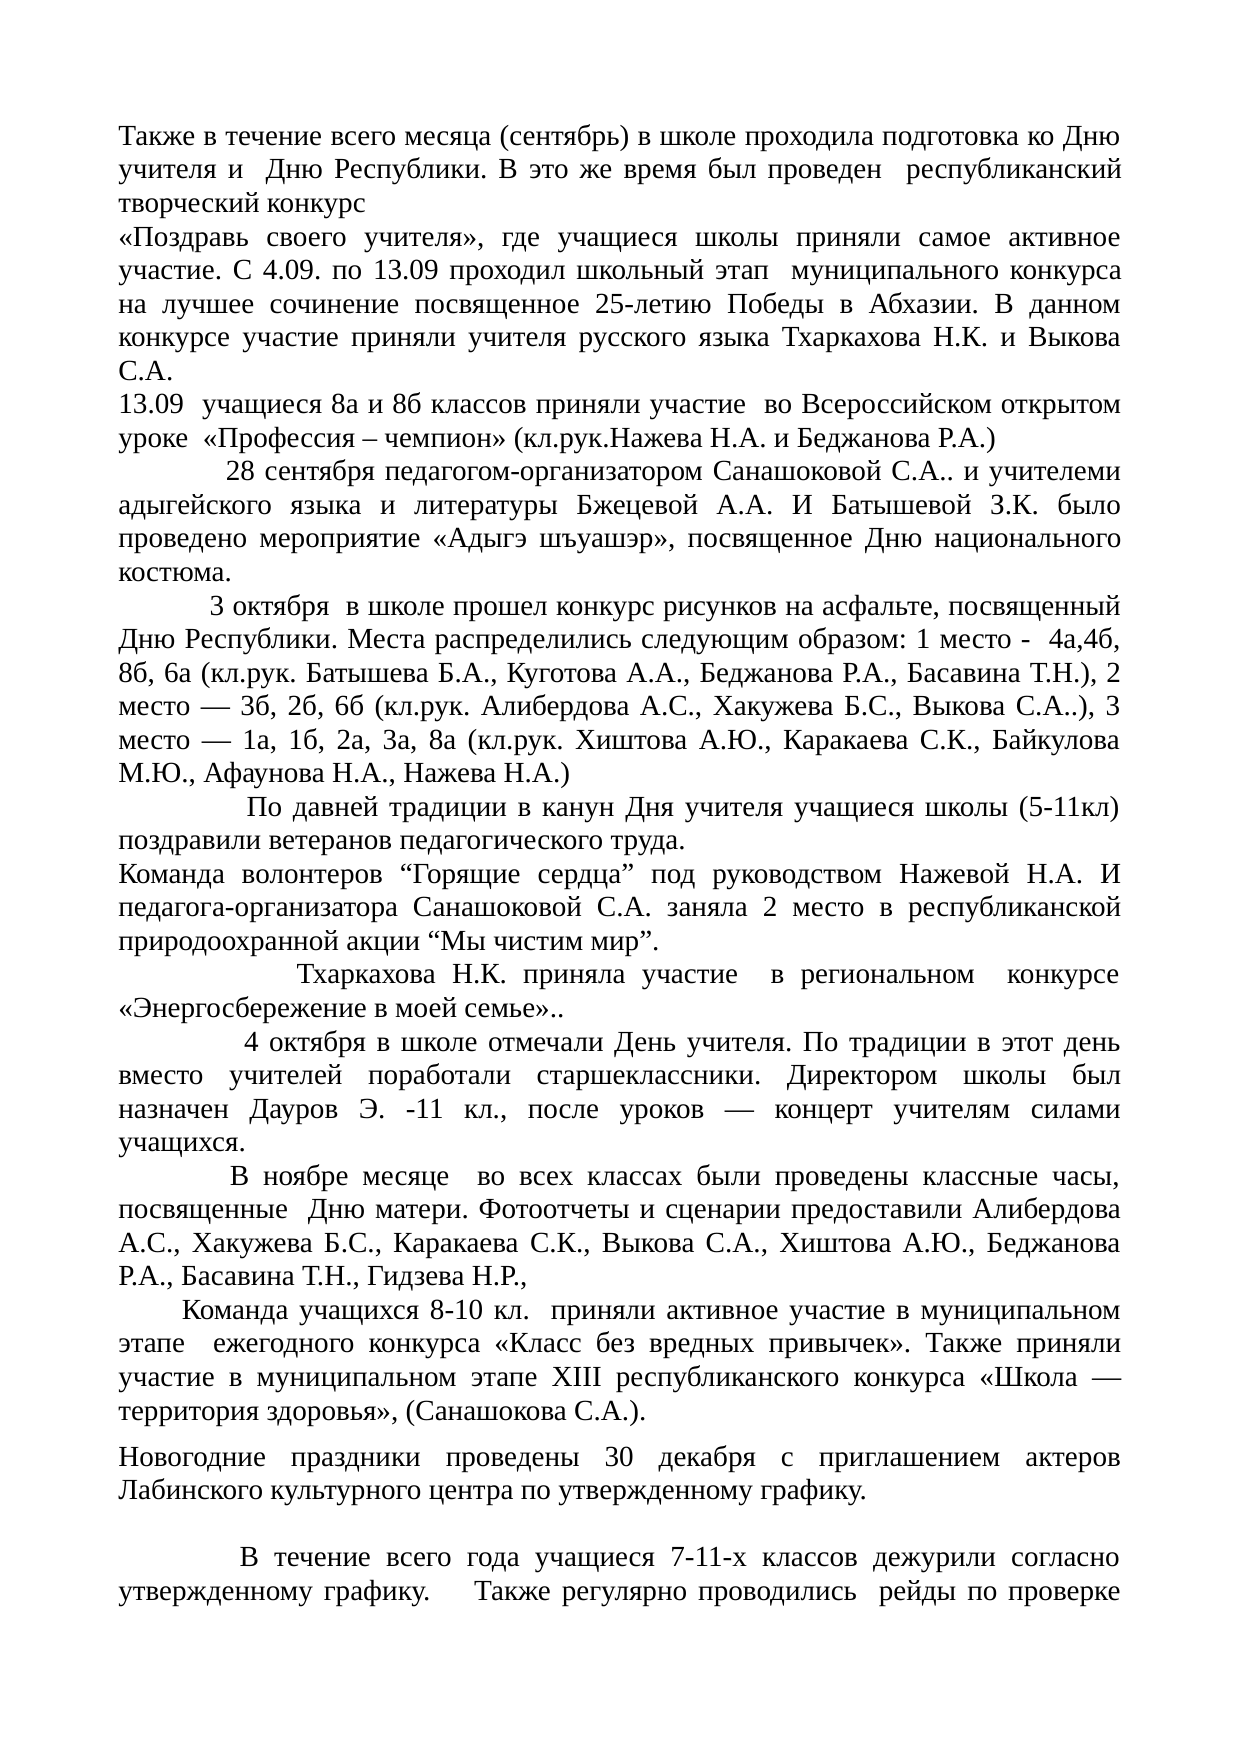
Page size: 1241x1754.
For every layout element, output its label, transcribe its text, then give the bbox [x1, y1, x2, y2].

text Команда волонтеров “Горящие сердца” под руководством Нажевой Н.А. И педагога-организатора Санашоковой С.А. заняла 2 место в республиканской природоохранной акции “Мы чистим мир”. [118, 856, 1122, 957]
text Тхаркахова Н.К. приняла участие в региональном конкурсе «Энергосбережение в моей семье».. [118, 957, 1122, 1024]
text Также в течение всего месяца (сентябрь) в школе проходила подготовка ко Дню учителя и Дню Республики. В это же время был проведен республиканский творческий конкурс [118, 118, 1122, 219]
text «Поздравь своего учителя», где учащиеся школы приняли самое активное участие. С 4.09. по 13.09 проходил школьный этап муниципального конкурса на лучшее сочинение посвященное 25-летию Победы в Абхазии. В данном конкурсе участие приняли учителя русского языка Тхаркахова Н.К. и Выкова С.А. [118, 219, 1122, 386]
text 28 сентября педагогом-организатором Санашоковой С.А.. и учителеми адыгейского языка и литературы Бжецевой А.А. И Батышевой З.К. было проведено мероприятие «Адыгэ шъуашэр», посвященное Дню национального костюма. [118, 453, 1122, 588]
text По давней традиции в канун Дня учителя учащиеся школы (5-11кл) поздравили ветеранов педагогического труда. [118, 789, 1122, 856]
text В течение всего года учащиеся 7-11-х классов дежурили согласно утвержденному графику. Также регулярно проводились рейды по проверке [118, 1539, 1122, 1606]
text Команда учащихся 8-10 кл. приняли активное участие в муниципальном этапе ежегодного конкурса «Класс без вредных привычек». Также приняли участие в муниципальном этапе XIII республиканского конкурса «Школа — территория здоровья», (Санашокова С.А.). [118, 1292, 1122, 1426]
text 13.09 учащиеся 8а и 8б классов приняли участие во Всероссийском открытом уроке «Профессия – чемпион» (кл.рук.Нажева Н.А. и Беджанова Р.А.) [118, 386, 1122, 453]
text 3 октября в школе прошел конкурс рисунков на асфальте, посвященный Дню Республики. Места распределились следующим образом: 1 место - 4а,4б, 8б, 6а (кл.рук. Батышева Б.А., Куготова А.А., Беджанова Р.А., Басавина Т.Н.), 2 место — 3б, 2б, 6б (кл.рук. Алибердова А.С., Хакужева Б.С., Выкова С.А..), 3 место — 1а, 1б, 2а, 3а, 8а (кл.рук. Хиштова А.Ю., Каракаева С.К., Байкулова М.Ю., Афаунова Н.А., Нажева Н.А.) [118, 588, 1122, 789]
text 4 октября в школе отмечали День учителя. По традиции в этот день вместо учителей поработали старшеклассники. Директором школы был назначен Дауров Э. -11 кл., после уроков — концерт учителям силами учащихся. В ноябре месяце во всех классах были проведены классные часы, посвященные Дню матери. Фотоотчеты и сценарии предоставили Алибердова А.С., Хакужева Б.С., Каракаева С.К., Выкова С.А., Хиштова А.Ю., Беджанова Р.А., Басавина Т.Н., Гидзева Н.Р., [118, 1024, 1122, 1292]
text Новогодние праздники проведены 30 декабря с приглашением актеров Лабинского культурного центра по утвержденному графику. [118, 1439, 1122, 1506]
